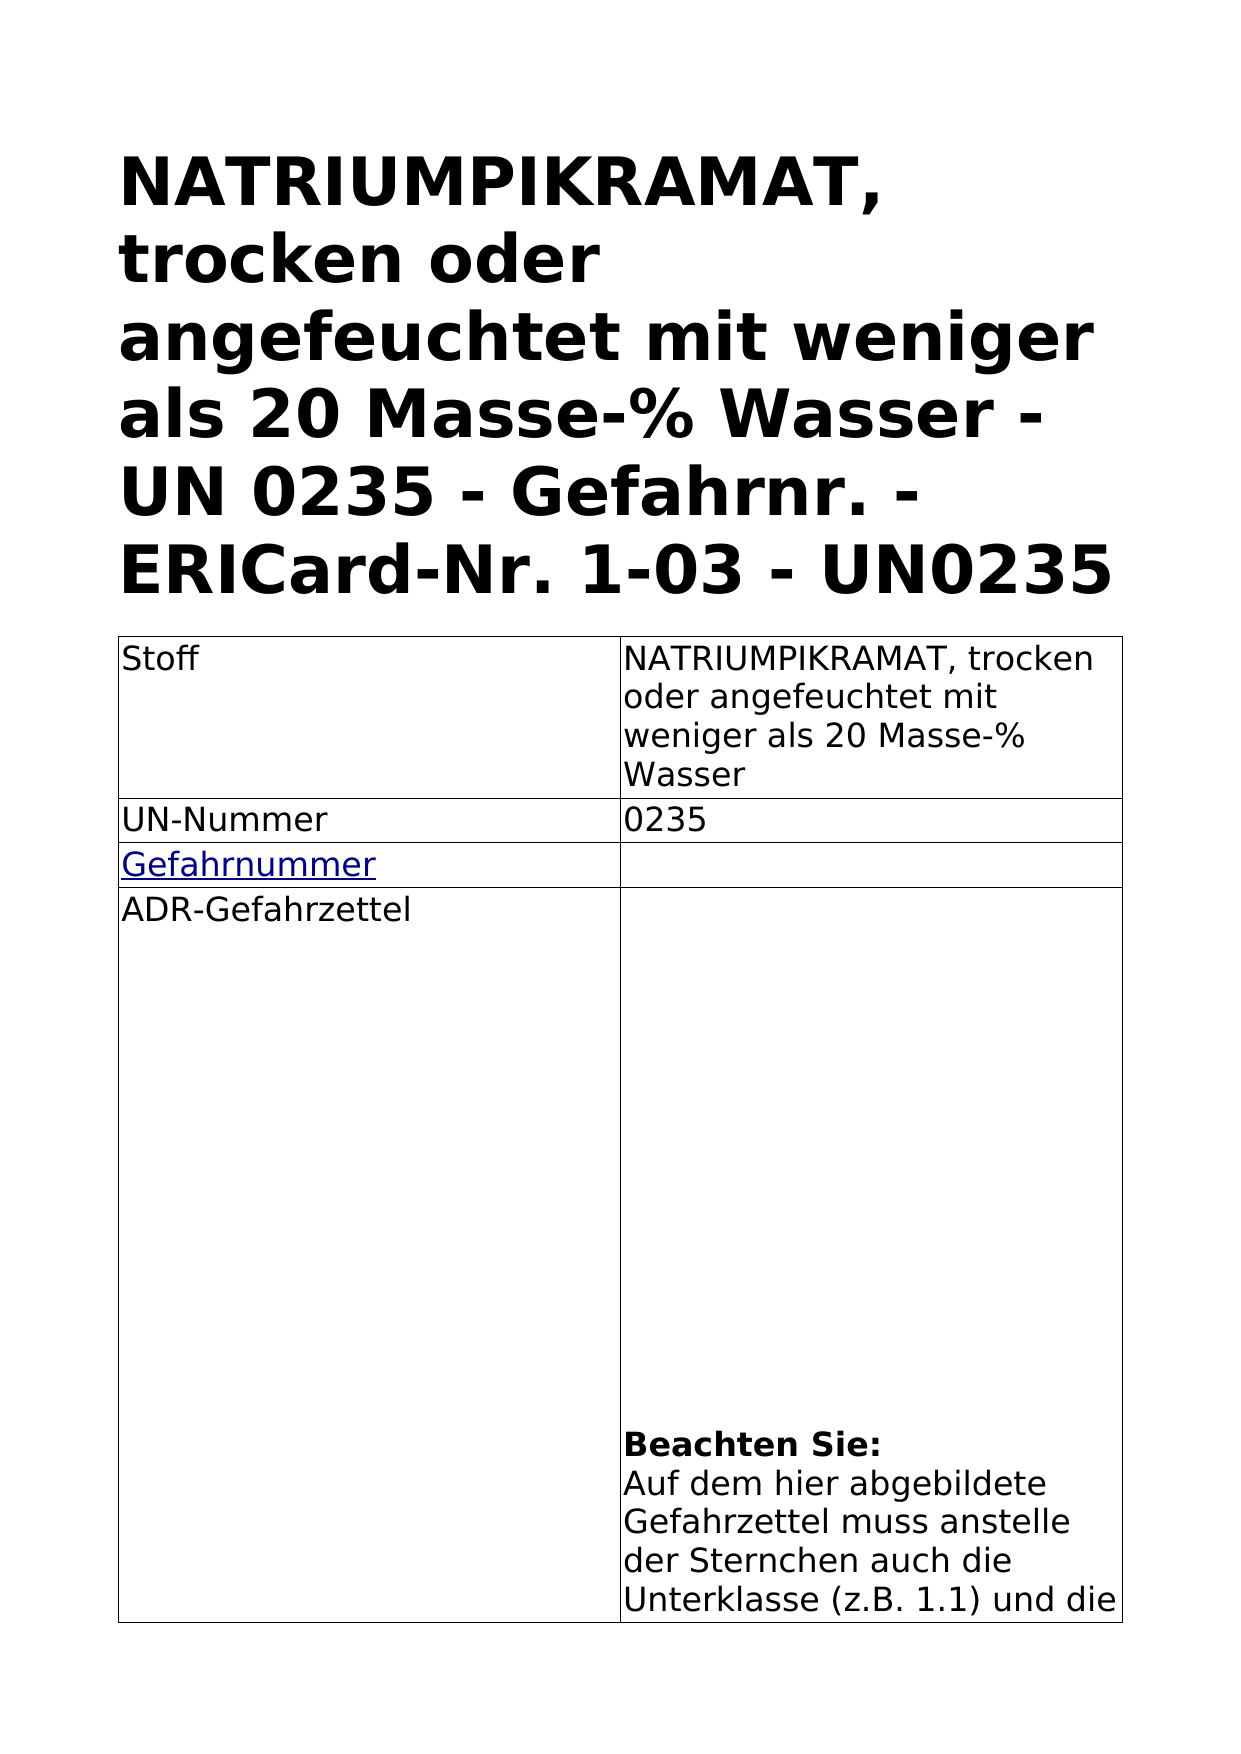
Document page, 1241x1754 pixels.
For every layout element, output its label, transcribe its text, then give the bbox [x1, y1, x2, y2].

subtitle NATRIUMPIKRAMAT, trocken oder angefeuchtet mit weniger als 20 Masse-% Wasser - UN 0235 - Gefahrnr. - ERICard-Nr. 1-03 - UN0235 [118, 143, 1122, 609]
table_cell Gefahrnummer [119, 843, 620, 887]
table_cell 0235 [621, 799, 1122, 842]
table_header NATRIUMPIKRAMAT, trocken oder angefeuchtet mit weniger als 20 Masse-% Wasser [621, 637, 1122, 797]
table_cell Beachten Sie: Auf dem hier abgebildete Gefahrzettel muss anstelle der Sternchen auch die Unterklasse (z.B. 1.1) und die [621, 888, 1122, 1622]
table_cell UN-Nummer [119, 799, 620, 842]
table_cell [621, 843, 1122, 887]
table_header Stoff [119, 637, 620, 797]
table_cell ADR-Gefahrzettel [119, 888, 620, 1622]
